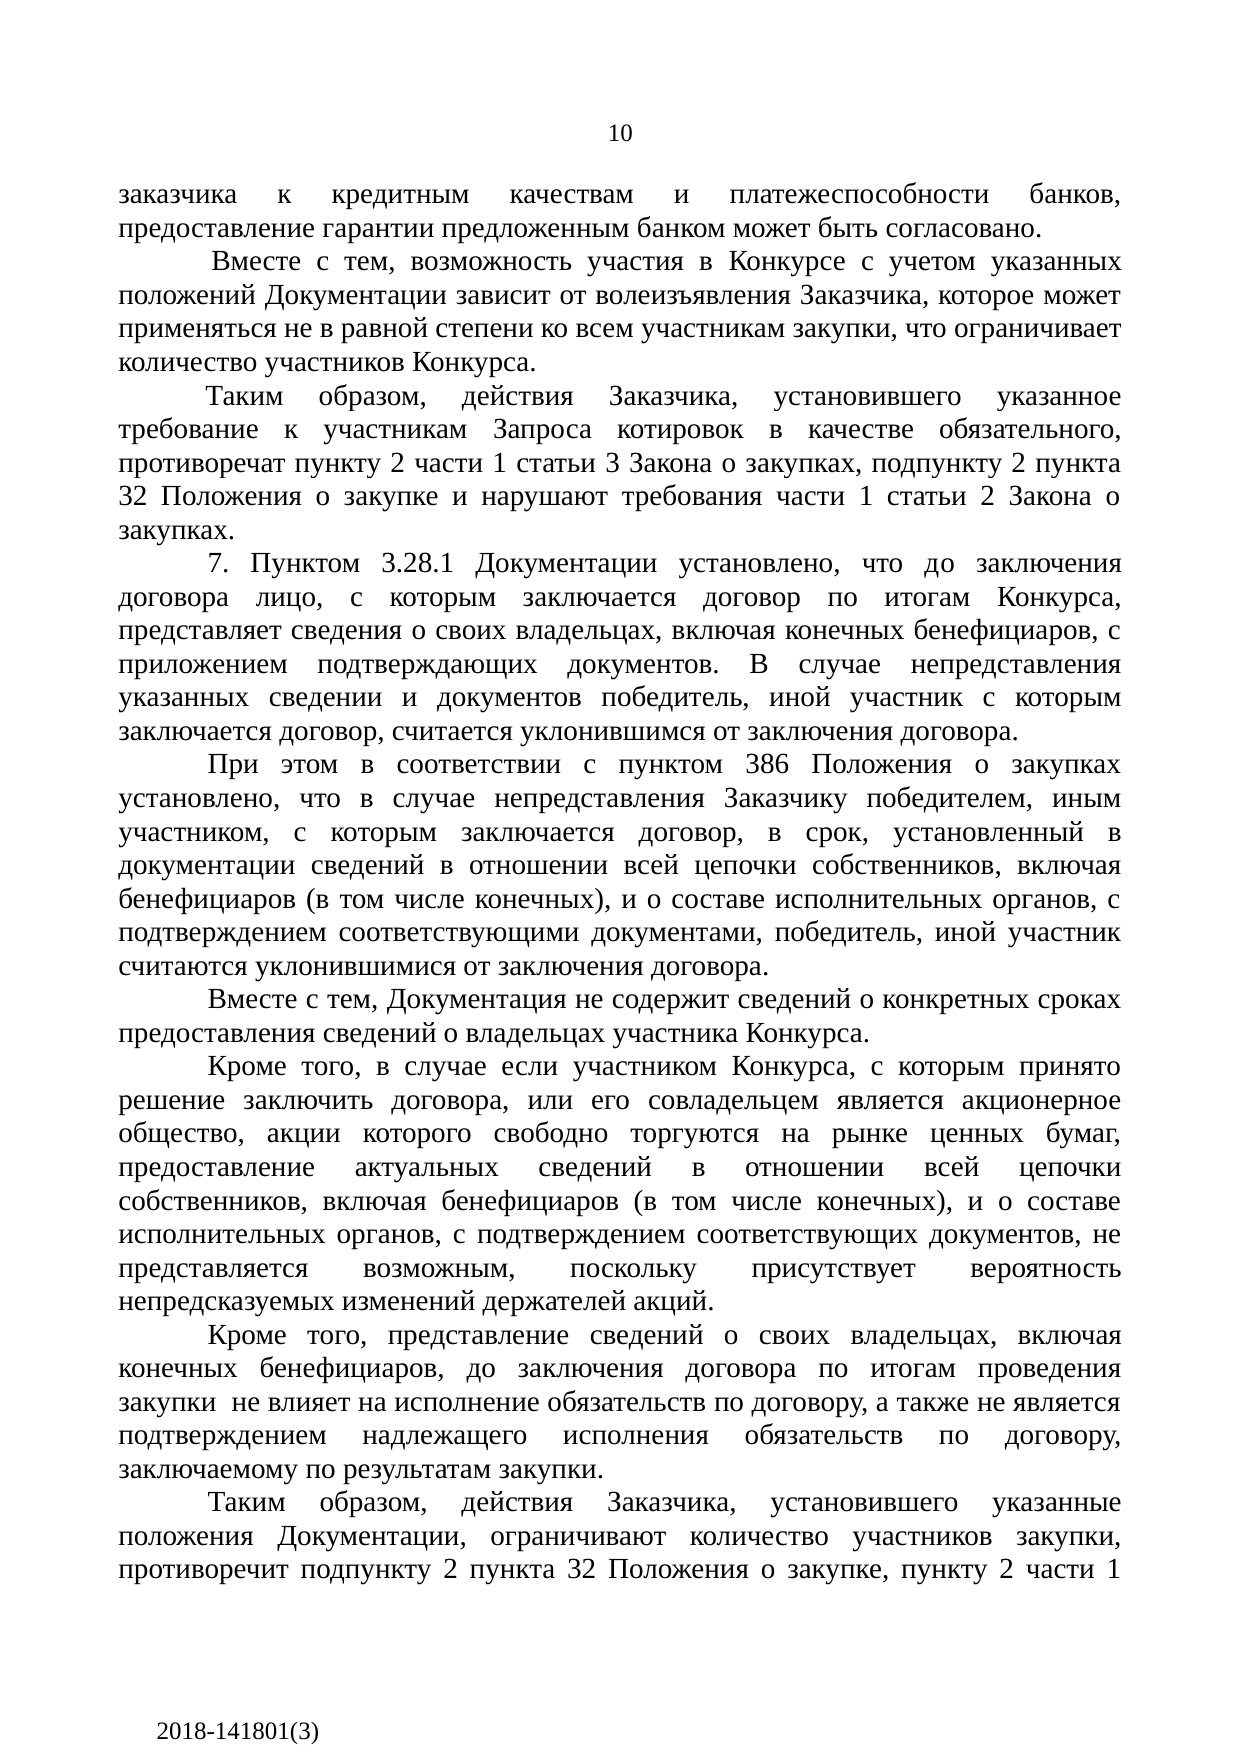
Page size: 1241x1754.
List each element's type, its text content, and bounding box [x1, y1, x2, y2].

text 7. Пунктом 3.28.1 Документации установлено, что до заключения договора лицо, с которым заключается договор по итогам Конкурса, представляет сведения о своих владельцах, включая конечных бенефициаров, с приложением подтверждающих документов. В случае непредставления указанных сведении и документов победитель, иной участник с которым заключается договор, считается уклонившимся от заключения договора. [118, 545, 1122, 747]
text Вместе с тем, Документация не содержит сведений о конкретных сроках предоставления сведений о владельцах участника Конкурса. [118, 981, 1122, 1048]
text заказчика к кредитным качествам и платежеспособности банков, предоставление гарантии предложенным банком может быть согласовано. [118, 176, 1122, 243]
text Таким образом, действия Заказчика, установившего указанные положения Документации, ограничивают количество участников закупки, противоречит подпункту 2 пункта 32 Положения о закупке, пункту 2 части 1 [118, 1484, 1122, 1585]
text Кроме того, представление сведений о своих владельцах, включая конечных бенефициаров, до заключения договора по итогам проведения закупки не влияет на исполнение обязательств по договору, а также не является подтверждением надлежащего исполнения обязательств по договору, заключаемому по результатам закупки. [118, 1317, 1122, 1484]
text При этом в соответствии с пунктом 386 Положения о закупках установлено, что в случае непредставления Заказчику победителем, иным участником, с которым заключается договор, в срок, установленный в документации сведений в отношении всей цепочки собственников, включая бенефициаров (в том числе конечных), и о составе исполнительных органов, с подтверждением соответствующими документами, победитель, иной участник считаются уклонившимися от заключения договора. [118, 747, 1122, 981]
text Кроме того, в случае если участником Конкурса, с которым принято решение заключить договора, или его совладельцем является акционерное общество, акции которого свободно торгуются на рынке ценных бумаг, предоставление актуальных сведений в отношении всей цепочки собственников, включая бенефициаров (в том числе конечных), и о составе исполнительных органов, с подтверждением соответствующих документов, не представляется возможным, поскольку присутствует вероятность непредсказуемых изменений держателей акций. [118, 1048, 1122, 1317]
text Таким образом, действия Заказчика, установившего указанное требование к участникам Запроса котировок в качестве обязательного, противоречат пункту 2 части 1 статьи 3 Закона о закупках, подпункту 2 пункта 32 Положения о закупке и нарушают требования части 1 статьи 2 Закона о закупках. [118, 378, 1122, 545]
text Вместе с тем, возможность участия в Конкурсе с учетом указанных положений Документации зависит от волеизъявления Заказчика, которое может применяться не в равной степени ко всем участникам закупки, что ограничивает количество участников Конкурса. [118, 243, 1122, 378]
